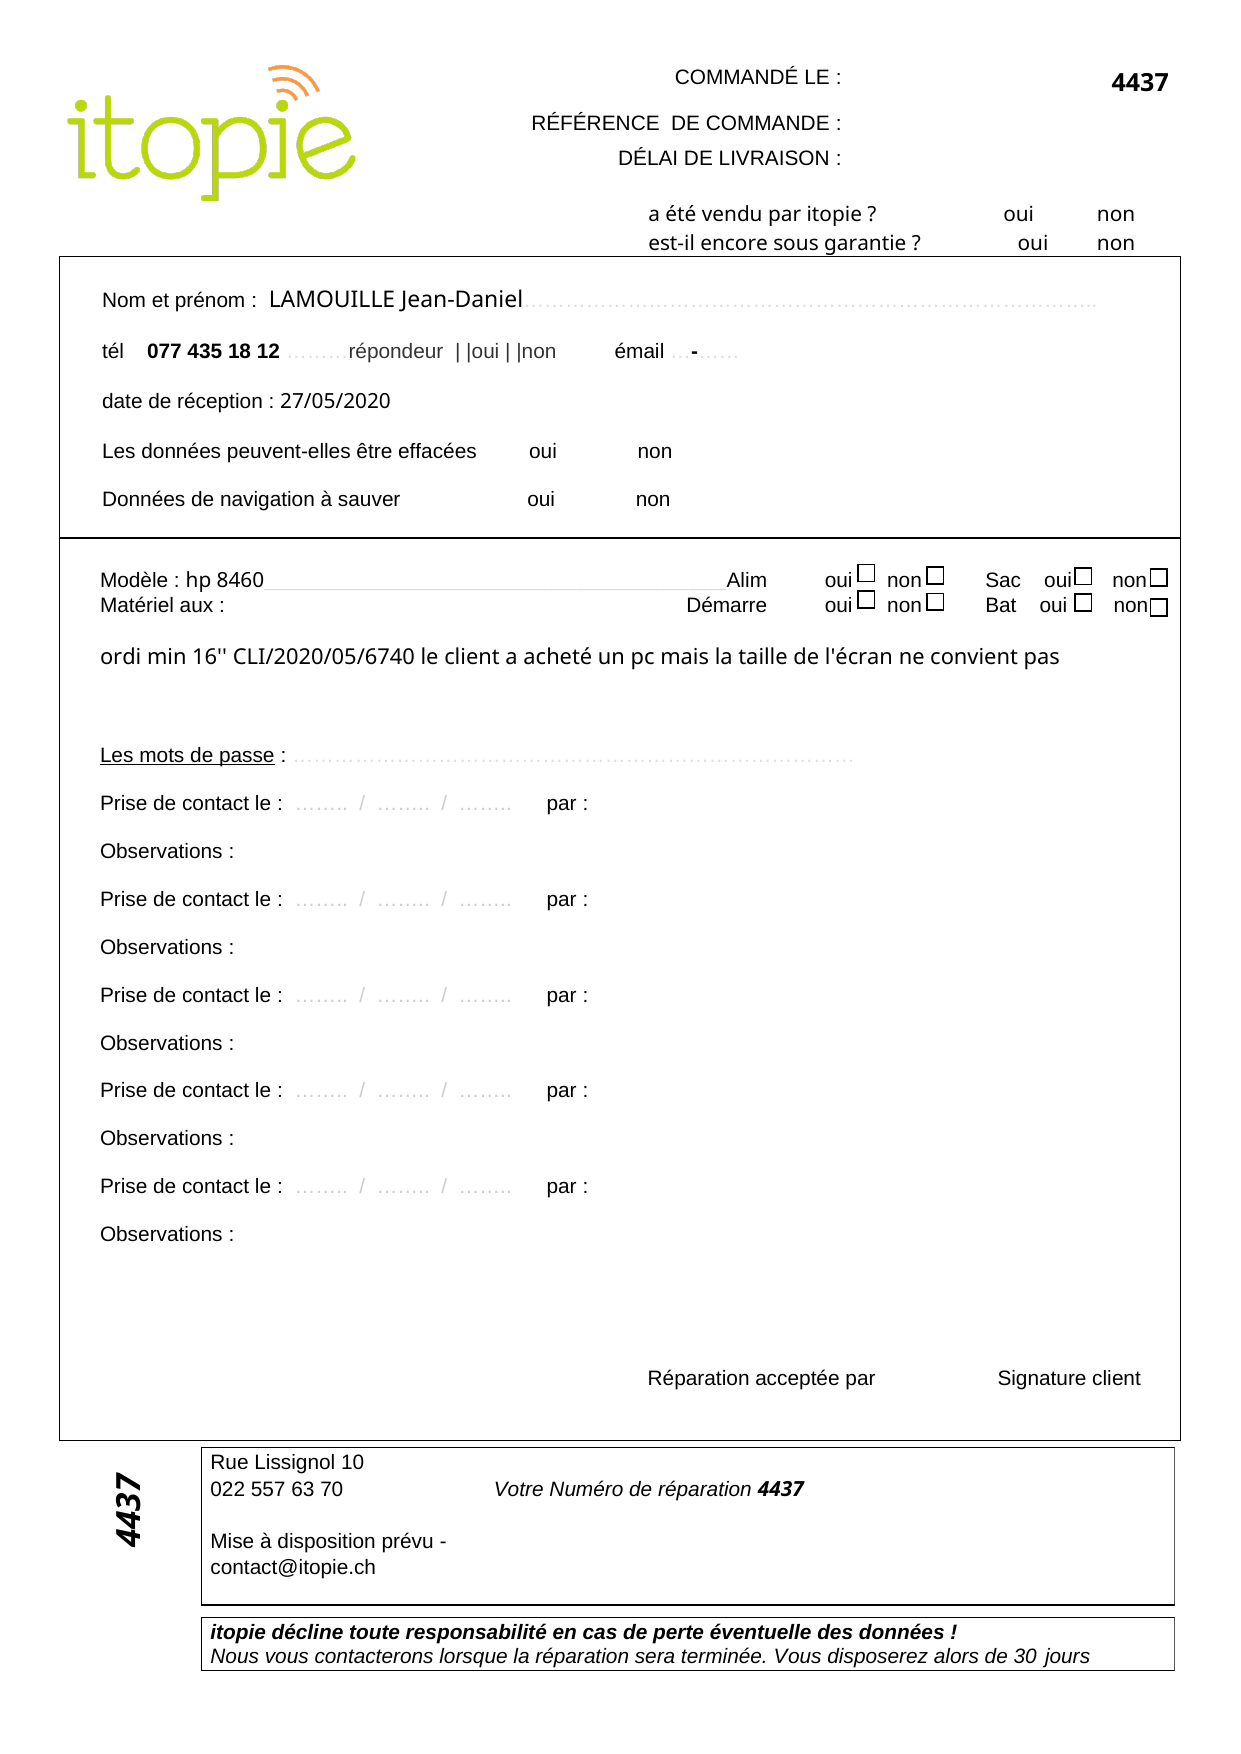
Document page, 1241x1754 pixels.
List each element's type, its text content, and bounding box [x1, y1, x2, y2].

text tél 077 435 18 12 ………répondeur | |oui | |non émail …-…… [60, 335, 1180, 362]
text Matériel aux : Démarre oui non Bat oui non [60, 590, 1180, 617]
table_cell DÉLAI DE LIVRAISON : [490, 140, 847, 175]
text Nom et prénom : LAMOUILLE Jean-Daniel……………………………………………………………………….. [60, 280, 1180, 314]
text Observations : [60, 1123, 1180, 1150]
table_header COMMANDÉ LE : [490, 59, 847, 104]
table_cell [847, 105, 1180, 140]
text Réparation acceptée par Signature client [60, 1363, 1180, 1390]
text Prise de contact le : …….. / …….. / …….. par : [60, 1171, 1180, 1198]
text Observations : [60, 1219, 1180, 1246]
text Modèle : hp 8460 Alim oui non Sac oui non [60, 562, 856, 590]
text Les données peuvent-elles être effacées oui non [60, 436, 1180, 463]
table_header Rue Lissignol 10 022 557 63 70 Votre Numéro de réparation 4437 Mise à disposition prévu - contact@itopie.ch [195, 1441, 1180, 1611]
picture [67, 65, 356, 201]
text est-il encore sous garantie ? oui non [59, 228, 1181, 256]
text a été vendu par itopie ? oui non [59, 199, 1181, 228]
table_cell [847, 140, 1180, 175]
table_cell RÉFÉRENCE DE COMMANDE : [490, 105, 847, 140]
text Modèle : hp 8460 Alim oui non Sac oui non [879, 562, 925, 590]
table_header 4437 [59, 1441, 195, 1677]
table_cell itopie décline toute responsabilité en cas de perte éventuelle des données ! Nous vous contacterons lorsque la réparation sera terminée. Vous disposerez alors de 30 jours [195, 1611, 1180, 1677]
text Prise de contact le : …….. / …….. / …….. par : [60, 979, 1180, 1006]
text date de réception : 27/05/2020 [60, 383, 1180, 415]
text Données de navigation à sauver oui non [60, 484, 1180, 511]
text ordi min 16'' CLI/2020/05/6740 le client a acheté un pc mais la taille de l'écran ne convient pas [60, 638, 1180, 671]
table_header 4437 [847, 59, 1180, 104]
text Observations : [60, 931, 1180, 958]
text Modèle : hp 8460 Alim oui non Sac oui non [948, 562, 1180, 590]
text Observations : [60, 836, 1180, 863]
text Les mots de passe : ……………………………………………………………………… [60, 740, 1180, 767]
text Prise de contact le : …….. / …….. / …….. par : [60, 883, 1180, 911]
text Prise de contact le : …….. / …….. / …….. par : [60, 788, 1180, 815]
text Observations : [60, 1027, 1180, 1054]
text Prise de contact le : …….. / …….. / …….. par : [60, 1075, 1180, 1102]
